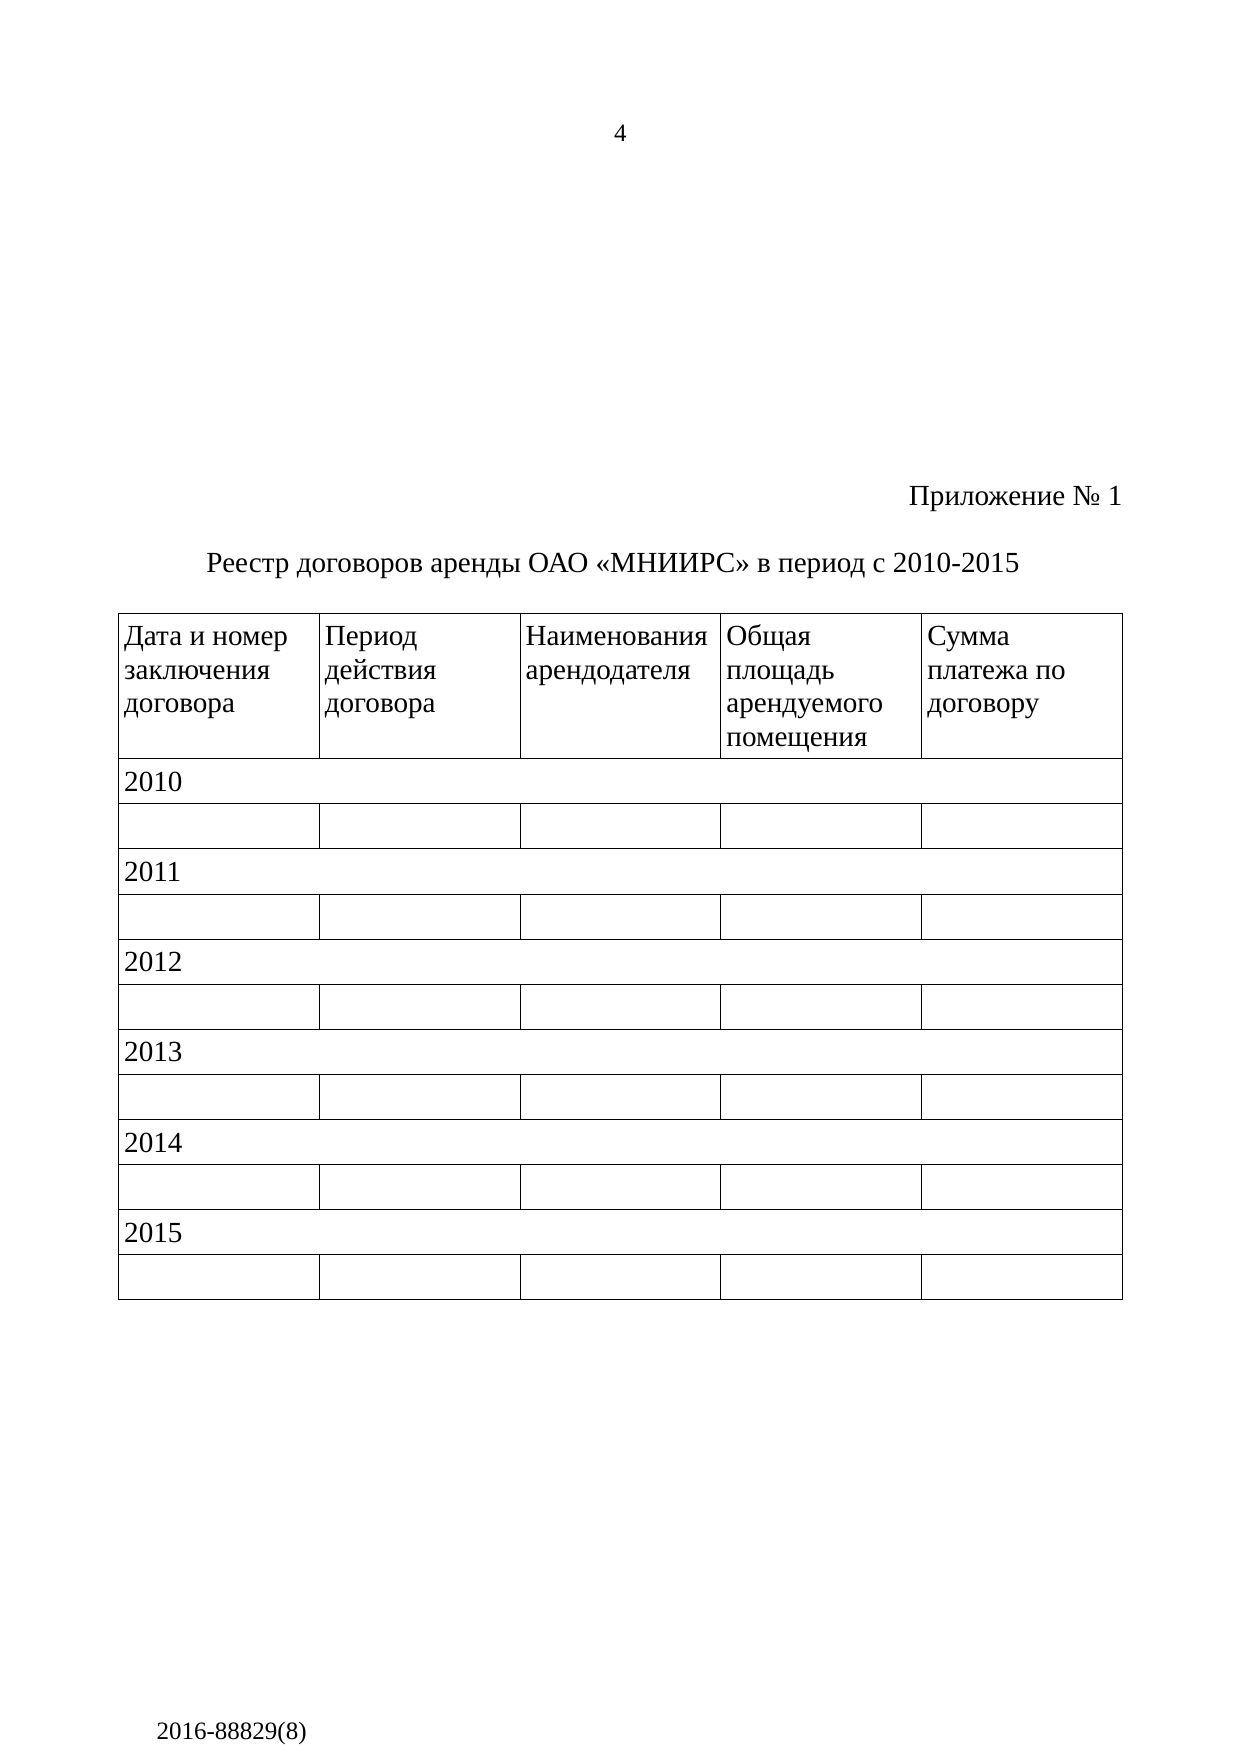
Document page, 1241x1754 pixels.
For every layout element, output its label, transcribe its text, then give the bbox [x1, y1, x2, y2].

table_cell [521, 1255, 720, 1299]
table_cell [721, 895, 921, 938]
table_cell [119, 1255, 319, 1299]
table_cell [320, 1255, 520, 1299]
table_header Дата и номер заключения договора [119, 614, 319, 758]
table_cell 2012 [119, 940, 1122, 984]
table_header Общая площадь арендуемого помещения [721, 614, 921, 758]
table_cell [521, 1165, 720, 1209]
table_cell 2010 [119, 759, 1122, 803]
table_cell [119, 1075, 319, 1119]
table_cell [922, 985, 1122, 1029]
table_cell [320, 804, 520, 848]
table_cell [320, 985, 520, 1029]
table_cell [521, 1075, 720, 1119]
table_cell [721, 1165, 921, 1209]
table_cell 2011 [119, 849, 1122, 893]
table_cell [119, 804, 319, 848]
table_cell [721, 1075, 921, 1119]
table_cell 2015 [119, 1210, 1122, 1254]
table_header Сумма платежа по договору [922, 614, 1122, 758]
text Приложение № 1 [118, 478, 1122, 512]
table_cell [922, 895, 1122, 938]
table_cell 2013 [119, 1030, 1122, 1074]
table_cell [320, 895, 520, 938]
table_cell [320, 1075, 520, 1119]
table_cell [119, 985, 319, 1029]
table_cell [922, 1075, 1122, 1119]
table_cell [922, 804, 1122, 848]
table_cell [521, 895, 720, 938]
text Реестр договоров аренды ОАО «МНИИРС» в период с 2010-2015 [118, 545, 1122, 579]
table_cell 2014 [119, 1120, 1122, 1164]
table_cell [119, 895, 319, 938]
table_cell [721, 985, 921, 1029]
table_cell [721, 1255, 921, 1299]
table_cell [721, 804, 921, 848]
table_cell [521, 985, 720, 1029]
table_cell [521, 804, 720, 848]
table_cell [922, 1165, 1122, 1209]
table_cell [119, 1165, 319, 1209]
table_cell [922, 1255, 1122, 1299]
table_cell [320, 1165, 520, 1209]
table_header Наименования арендодателя [521, 614, 720, 758]
table_header Период действия договора [320, 614, 520, 758]
